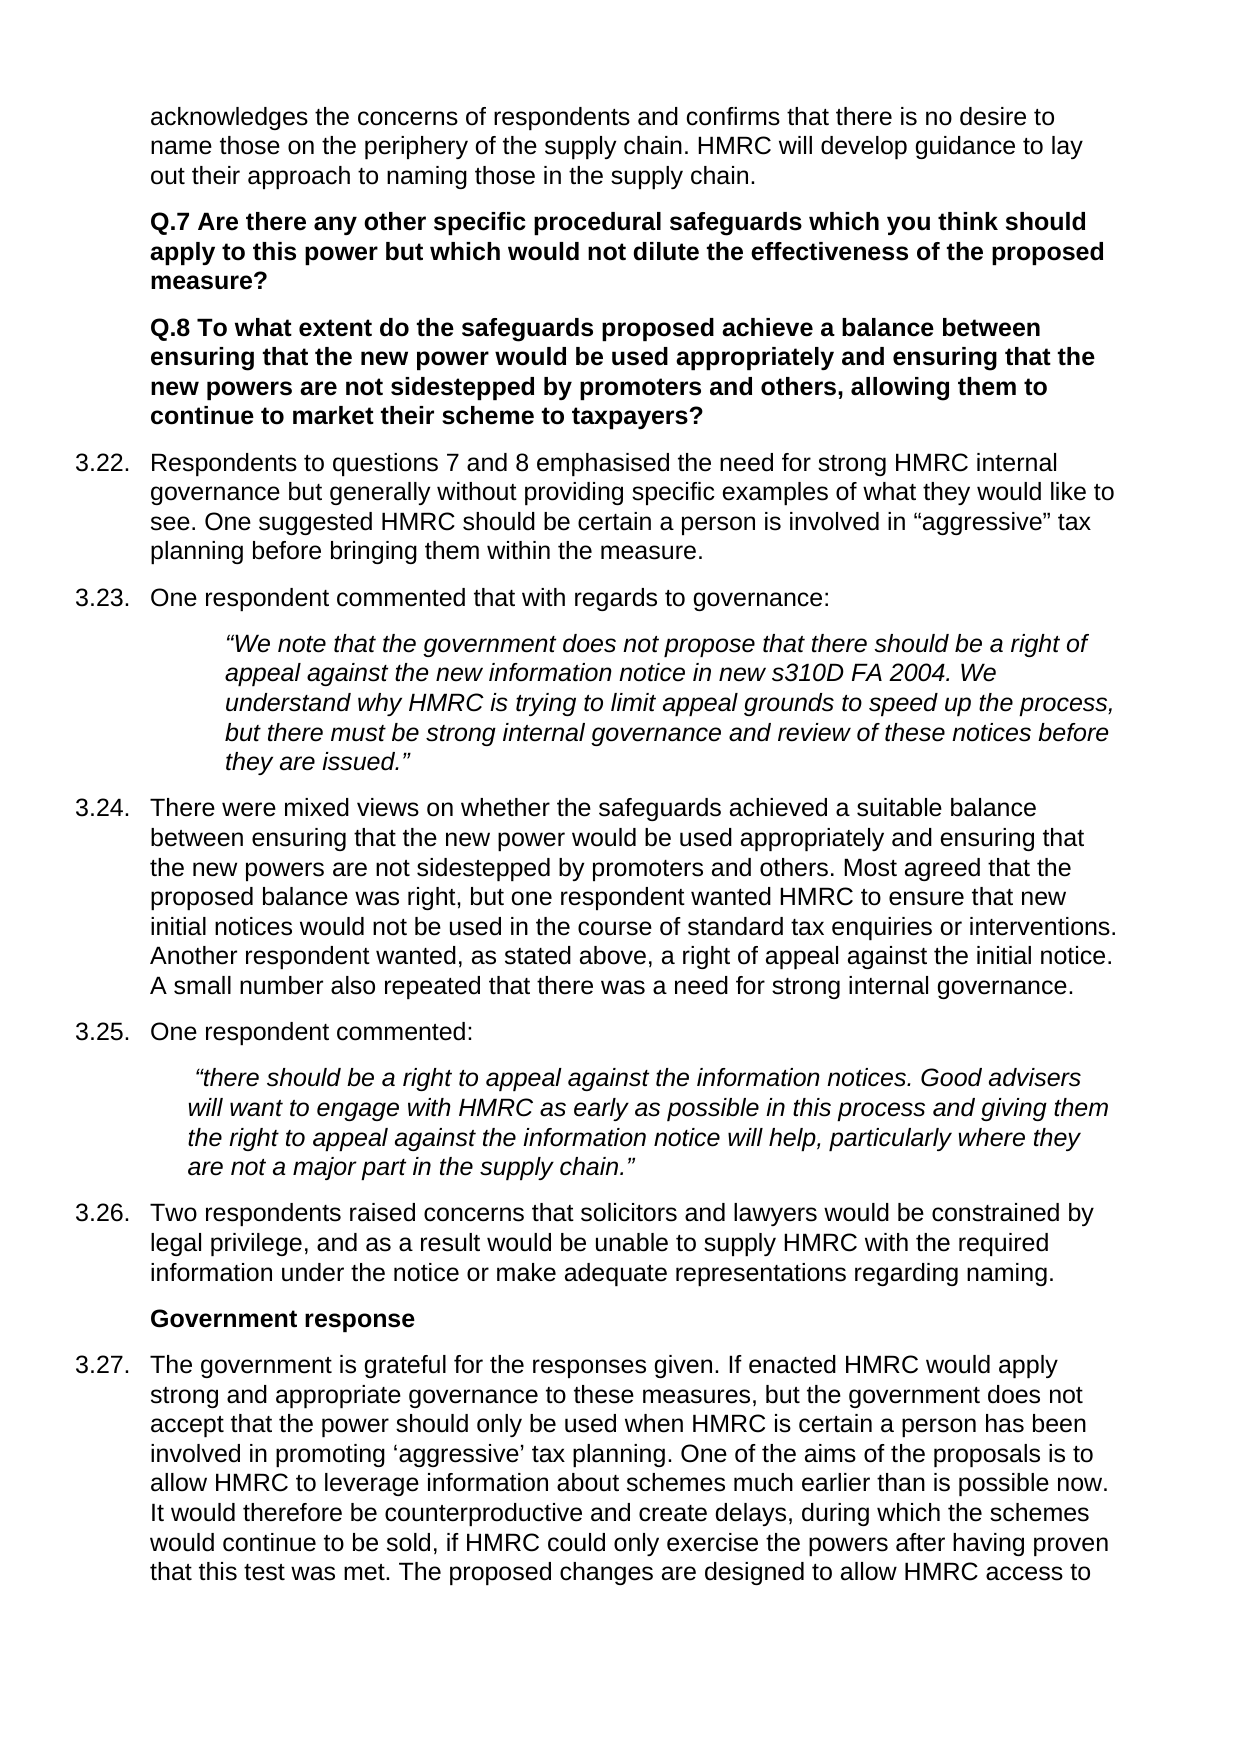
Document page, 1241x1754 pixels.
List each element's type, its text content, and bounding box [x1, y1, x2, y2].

list One respondent commented: [75, 1017, 1125, 1046]
list There were mixed views on whether the safeguards achieved a suitable balance between ensuring that the new power would be used appropriately and ensuring that the new powers are not sidestepped by promoters and others. Most agreed that the proposed balance was right, but one respondent wanted HMRC to ensure that new initial notices would not be used in the course of standard tax enquiries or interventions. Another respondent wanted, as stated above, a right of appeal against the initial notice. A small number also repeated that there was a need for strong internal governance. [75, 793, 1125, 1000]
text “there should be a right to appeal against the information notices. Good advisers will want to engage with HMRC as early as possible in this process and giving them the right to appeal against the information notice will help, particularly where they are not a major part in the supply chain.” [187, 1063, 1125, 1181]
list The government is grateful for the responses given. If enacted HMRC would apply strong and appropriate governance to these measures, but the government does not accept that the power should only be used when HMRC is certain a person has been involved in promoting ‘aggressive’ tax planning. One of the aims of the proposals is to allow HMRC to leverage information about schemes much earlier than is possible now. It would therefore be counterproductive and create delays, during which the schemes would continue to be sold, if HMRC could only exercise the powers after having proven that this test was met. The proposed changes are designed to allow HMRC access to [75, 1350, 1125, 1586]
list Respondents to questions 7 and 8 emphasised the need for strong HMRC internal governance but generally without providing specific examples of what they would like to see. One suggested HMRC should be certain a person is involved in “aggressive” tax planning before bringing them within the measure. [75, 448, 1125, 565]
list Two respondents raised concerns that solicitors and lawyers would be constrained by legal privilege, and as a result would be unable to supply HMRC with the required information under the notice or make adequate representations regarding naming. [75, 1198, 1125, 1286]
list One respondent commented that with regards to governance: [75, 583, 1125, 611]
list acknowledges the concerns of respondents and confirms that there is no desire to name those on the periphery of the supply chain. HMRC will develop guidance to lay out their approach to naming those in the supply chain. [75, 102, 1125, 190]
text Q.8 To what extent do the safeguards proposed achieve a balance between ensuring that the new power would be used appropriately and ensuring that the new powers are not sidestepped by promoters and others, allowing them to continue to market their scheme to taxpayers? [150, 313, 1125, 430]
text Q.7 Are there any other specific procedural safeguards which you think should apply to this power but which would not dilute the effectiveness of the proposed measure? [150, 207, 1125, 295]
text “We note that the government does not propose that there should be a right of appeal against the new information notice in new s310D FA 2004. We understand why HMRC is trying to limit appeal grounds to speed up the process, but there must be strong internal governance and review of these notices before they are issued.” [225, 629, 1125, 776]
text Government response [150, 1304, 1125, 1333]
